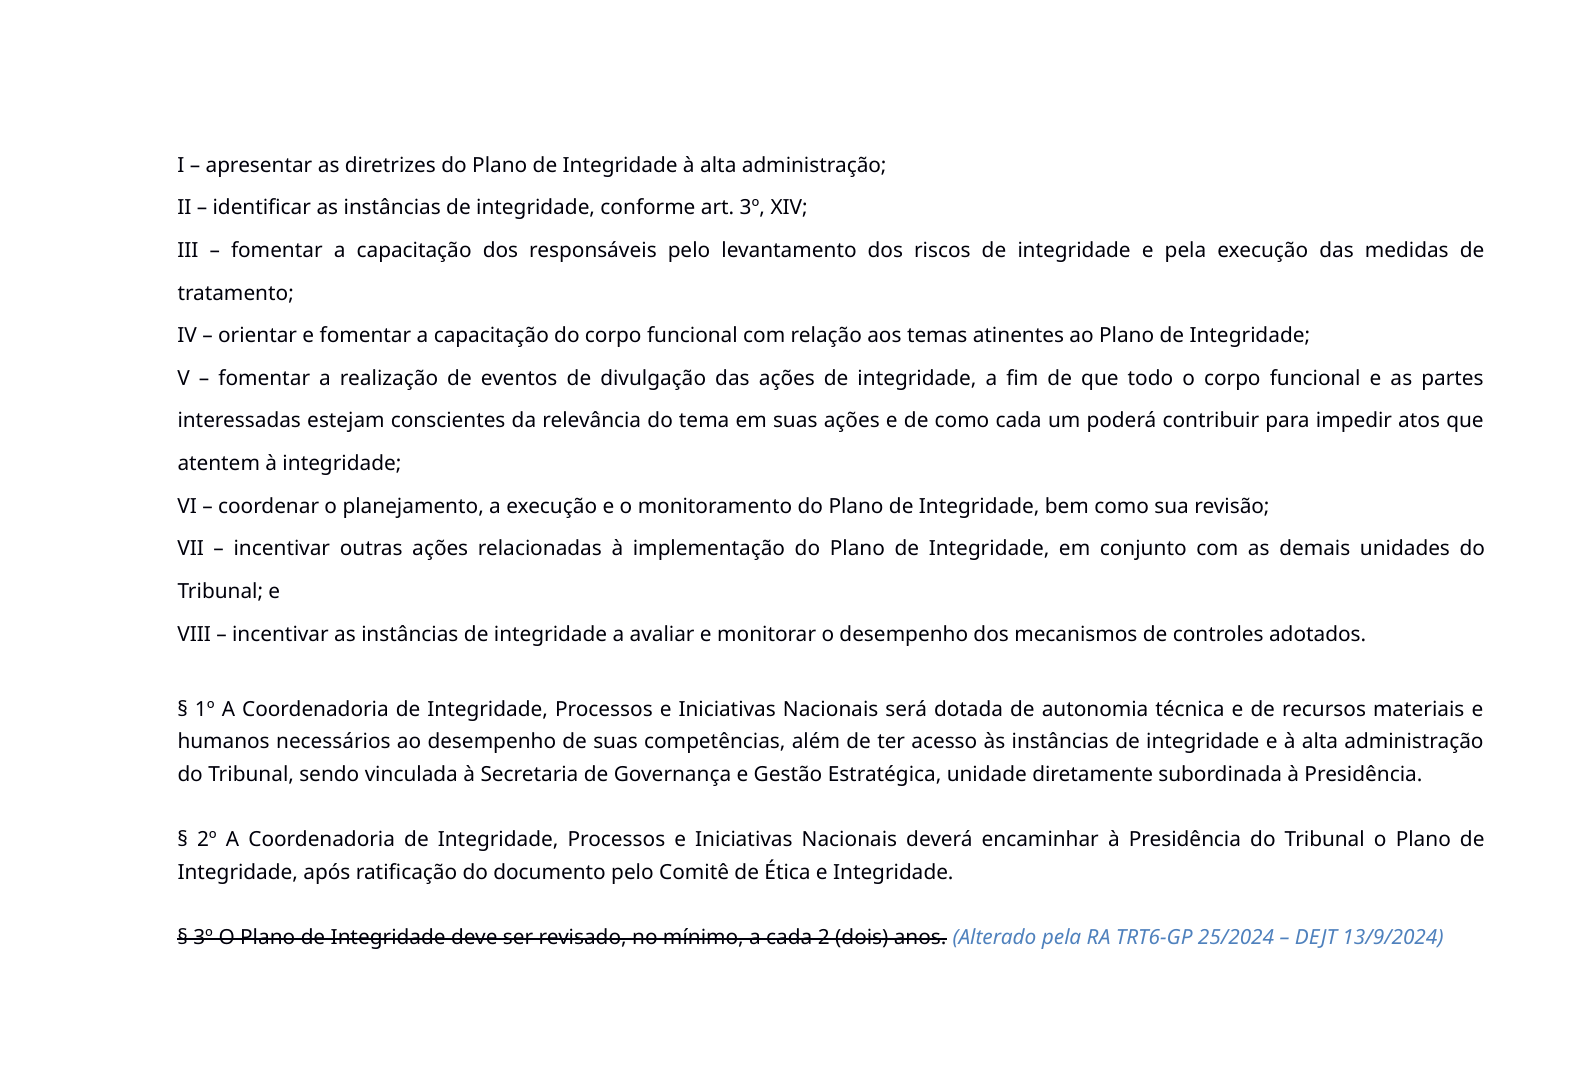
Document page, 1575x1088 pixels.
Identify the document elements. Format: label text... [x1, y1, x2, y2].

text V – fomentar a realização de eventos de divulgação das ações de integridade, a fim de que todo o corpo funcional e as partes interessadas estejam conscientes da relevância do tema em suas ações e de como cada um poderá contribuir para impedir atos que atentem à integridade; [177, 363, 1486, 477]
text § 3º O Plano de Integridade deve ser revisado, no mínimo, a cada 2 (dois) anos. (Alterado pela RA TRT6-GP 25/2024 – DEJT 13/9/2024) [177, 922, 1486, 951]
text § 2º A Coordenadoria de Integridade, Processos e Iniciativas Nacionais deverá encaminhar à Presidência do Tribunal o Plano de Integridade, após ratificação do documento pelo Comitê de Ética e Integridade. [177, 824, 1486, 885]
text II – identificar as instâncias de integridade, conforme art. 3º, XIV; [177, 193, 1486, 221]
text VI – coordenar o planejamento, a execução e o monitoramento do Plano de Integridade, bem como sua revisão; [177, 491, 1486, 519]
text VIII – incentivar as instâncias de integridade a avaliar e monitorar o desempenho dos mecanismos de controles adotados. [177, 619, 1486, 647]
text I – apresentar as diretrizes do Plano de Integridade à alta administração; [177, 150, 1486, 178]
text IV – orientar e fomentar a capacitação do corpo funcional com relação aos temas atinentes ao Plano de Integridade; [177, 320, 1486, 349]
text § 1º A Coordenadoria de Integridade, Processos e Iniciativas Nacionais será dotada de autonomia técnica e de recursos materiais e humanos necessários ao desempenho de suas competências, além de ter acesso às instâncias de integridade e à alta administração do Tribunal, sendo vinculada à Secretaria de Governança e Gestão Estratégica, unidade diretamente subordinada à Presidência. [177, 694, 1486, 787]
text VII – incentivar outras ações relacionadas à implementação do Plano de Integridade, em conjunto com as demais unidades do Tribunal; e [177, 533, 1486, 604]
text III – fomentar a capacitação dos responsáveis pelo levantamento dos riscos de integridade e pela execução das medidas de tratamento; [177, 235, 1486, 306]
